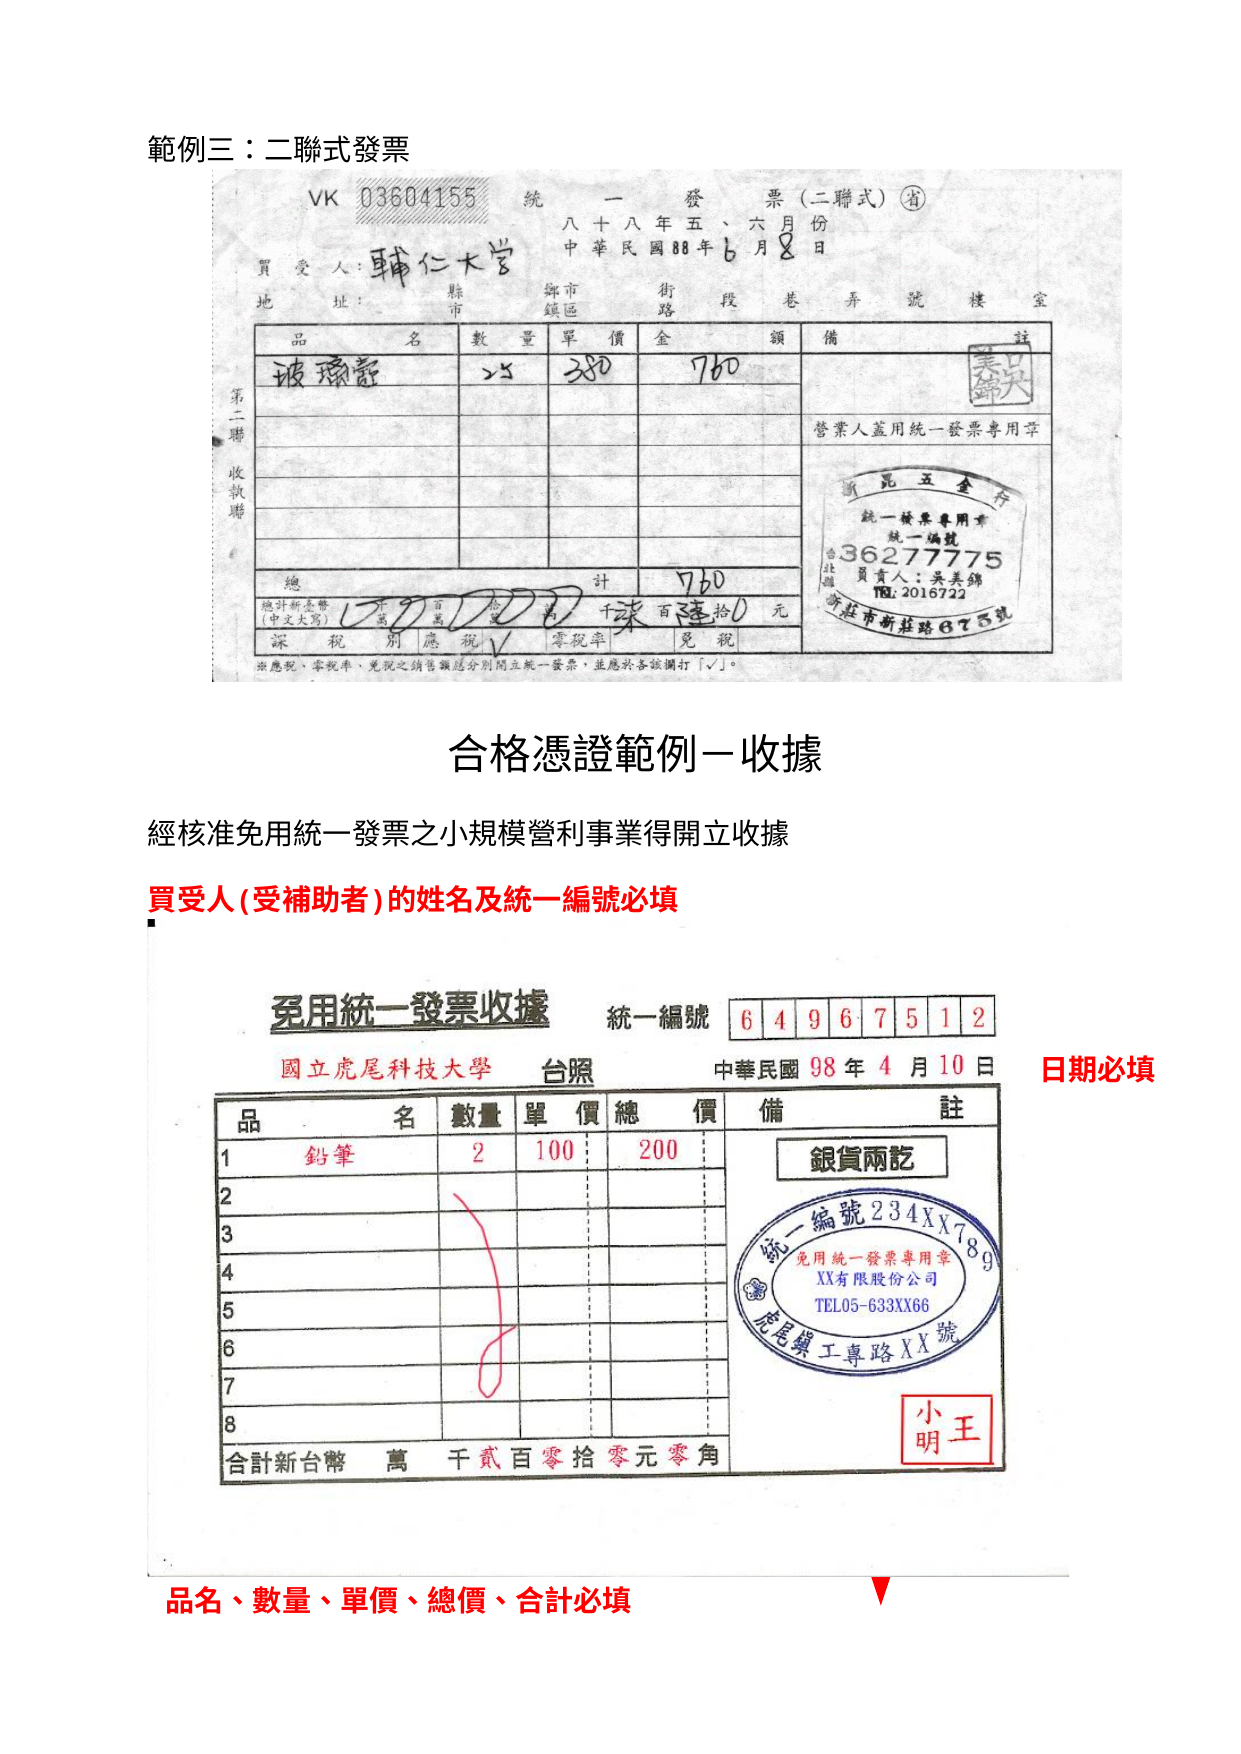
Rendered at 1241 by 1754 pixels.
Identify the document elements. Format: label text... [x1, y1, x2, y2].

text 品名、數量、單價、總價、合計必填 [148, 1577, 1122, 1619]
text 合格憑證範例－收據 [148, 721, 1122, 782]
text 範例三：二聯式發票 [148, 127, 1122, 169]
text 經核准免用統一發票之小規模營利事業得開立收據 [148, 811, 1122, 853]
text 買受人(受補助者)的姓名及統一編號必填 [148, 877, 1122, 919]
text 日期必填 [1039, 1047, 1163, 1088]
